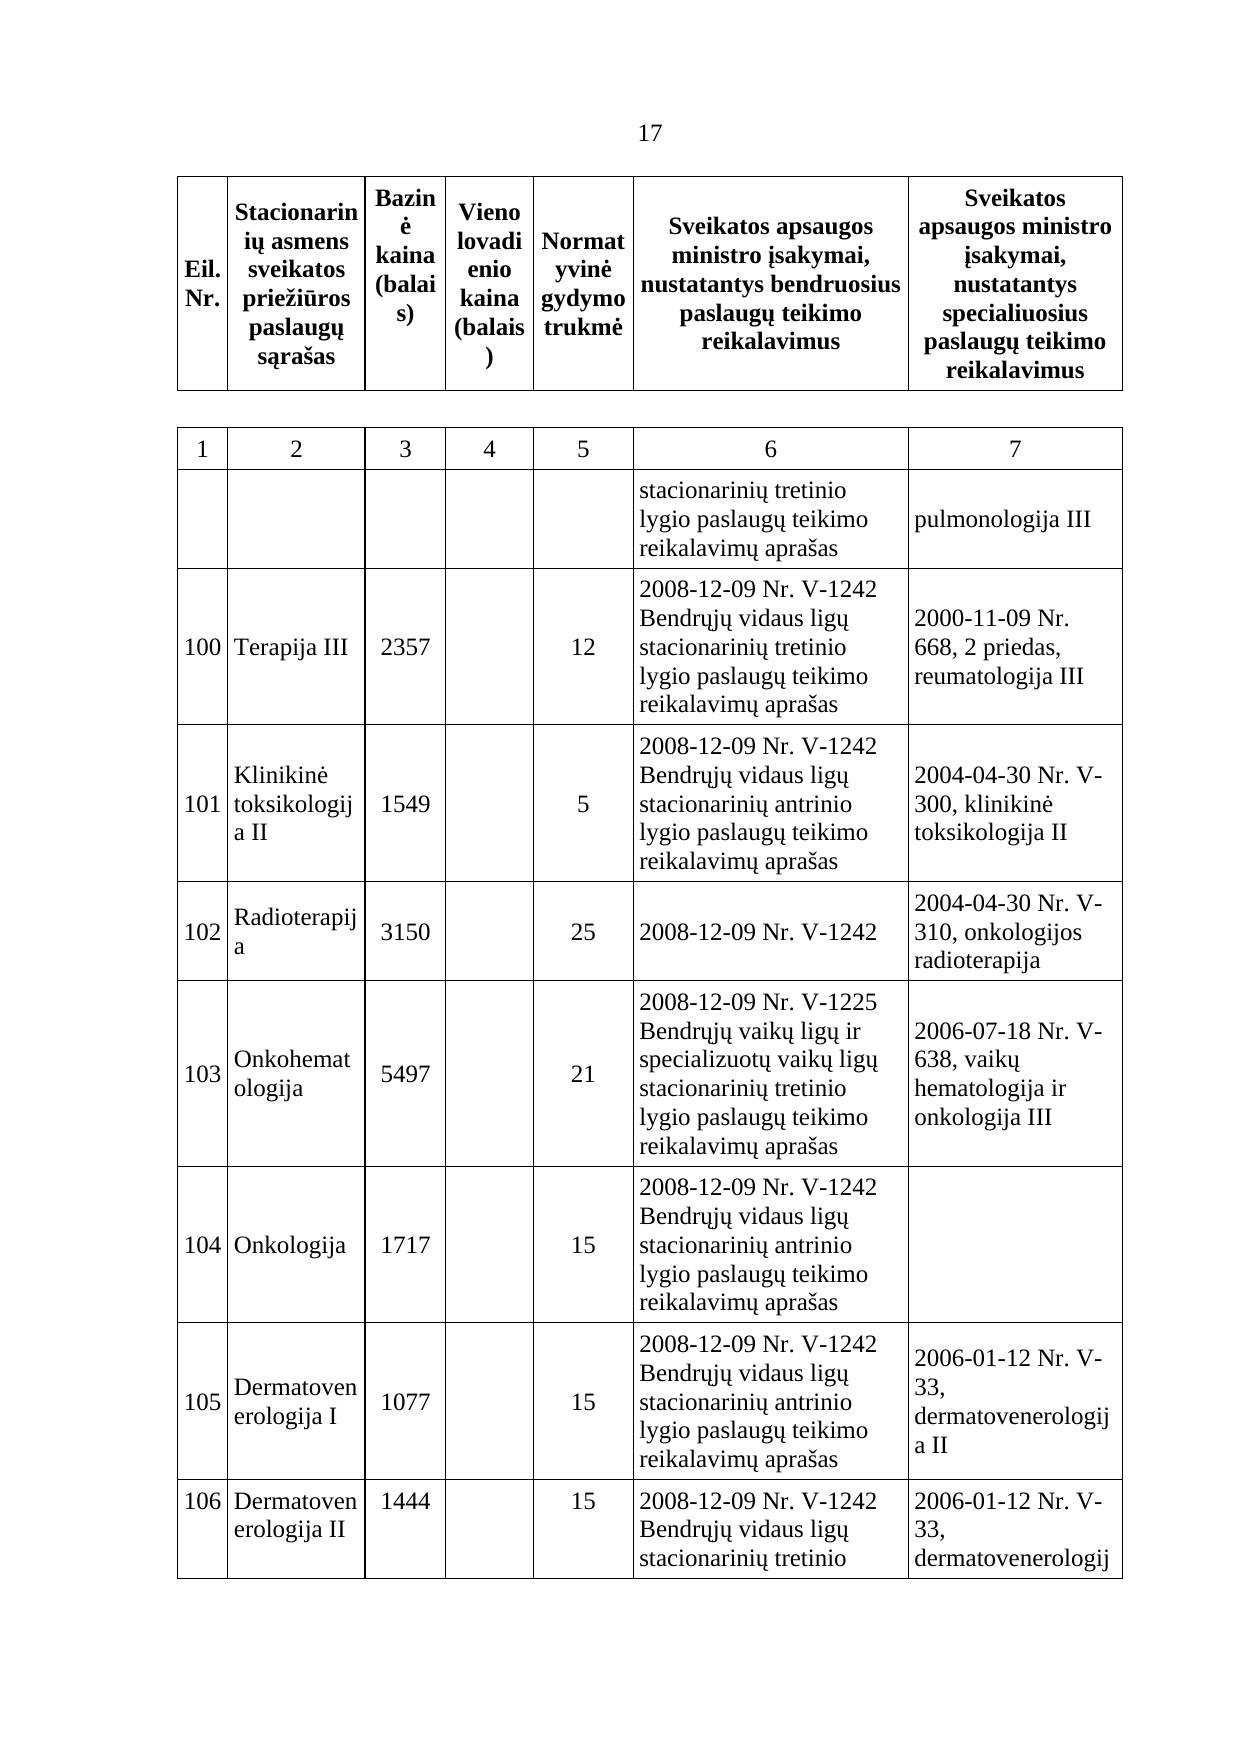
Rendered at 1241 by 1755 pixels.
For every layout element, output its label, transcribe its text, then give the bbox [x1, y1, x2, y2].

table_cell [533, 391, 633, 427]
table_cell [228, 470, 364, 568]
table_cell [446, 725, 533, 881]
table_cell [446, 569, 533, 724]
table_cell 2 [228, 428, 364, 468]
table_cell 5 [534, 428, 633, 468]
table_header Bazinė kaina (balais) [366, 177, 445, 390]
table_cell 15 [534, 1480, 633, 1578]
table_cell 6 [634, 428, 908, 468]
table_cell stacionarinių tretinio lygio paslaugų teikimo reikalavimų aprašas [634, 470, 908, 568]
table_cell 12 [534, 569, 633, 724]
table_cell Dermatovenerologija I [228, 1323, 364, 1479]
table_cell 4 [446, 428, 533, 468]
table_cell 2004-04-30 Nr. V-300, klinikinė toksikologija II [909, 725, 1122, 881]
table_cell Terapija III [228, 569, 364, 724]
table_cell [228, 391, 365, 427]
table_cell 105 [178, 1323, 227, 1479]
table_cell 1 [178, 428, 227, 468]
table_cell [365, 391, 446, 427]
table_cell Dermatovenerologija II [228, 1480, 364, 1578]
table_cell Onkohematologija [228, 981, 364, 1166]
table_cell [446, 1323, 533, 1479]
table_cell 2008-12-09 Nr. V-1242 Bendrųjų vidaus ligų stacionarinių tretinio lygio paslaugų teikimo reikalavimų aprašas [634, 569, 908, 724]
table_cell 2008-12-09 Nr. V-1242 [634, 882, 908, 980]
table_header Vieno lovadienio kaina (balais) [446, 177, 533, 390]
table_cell [446, 470, 533, 568]
table_cell 3150 [366, 882, 445, 980]
table_cell [446, 391, 533, 427]
table_cell 2004-04-30 Nr. V-310, onkologijos radioterapija [909, 882, 1122, 980]
table_cell [446, 1480, 533, 1578]
table_cell 1717 [366, 1167, 445, 1322]
table_cell 2006-07-18 Nr. V-638, vaikų hematologija ir onkologija III [909, 981, 1122, 1166]
table_cell [366, 470, 445, 568]
table_cell 2357 [366, 569, 445, 724]
table_cell [633, 391, 908, 427]
table_cell 3 [366, 428, 445, 468]
table_header Sveikatos apsaugos ministro įsakymai, nustatantys bendruosius paslaugų teikimo reikalavimus [634, 177, 908, 390]
table_cell 2008-12-09 Nr. V-1242 Bendrųjų vidaus ligų stacionarinių antrinio lygio paslaugų teikimo reikalavimų aprašas [634, 725, 908, 881]
table_cell 2006-01-12 Nr. V-33, dermatovenerologij [909, 1480, 1122, 1578]
table_cell [446, 981, 533, 1166]
table_header Sveikatos apsaugos ministro įsakymai, nustatantys specialiuosius paslaugų teikimo reikalavimus [909, 177, 1122, 390]
table_header Eil. Nr. [178, 177, 227, 390]
table_cell Klinikinė toksikologija II [228, 725, 364, 881]
table_cell 1444 [366, 1480, 445, 1578]
table_cell 102 [178, 882, 227, 980]
table_cell [446, 882, 533, 980]
table_cell 5 [534, 725, 633, 881]
table_cell 2008-12-09 Nr. V-1225 Bendrųjų vaikų ligų ir specializuotų vaikų ligų stacionarinių tretinio lygio paslaugų teikimo reikalavimų aprašas [634, 981, 908, 1166]
table_header Normatyvinė gydymo trukmė [534, 177, 633, 390]
table_cell Radioterapija [228, 882, 364, 980]
table_cell 7 [909, 428, 1122, 468]
table_cell 2008-12-09 Nr. V-1242 Bendrųjų vidaus ligų stacionarinių antrinio lygio paslaugų teikimo reikalavimų aprašas [634, 1167, 908, 1322]
table_cell 2008-12-09 Nr. V-1242 Bendrųjų vidaus ligų stacionarinių tretinio [634, 1480, 908, 1578]
table_cell 103 [178, 981, 227, 1166]
table_cell 5497 [366, 981, 445, 1166]
table_cell [909, 1167, 1122, 1322]
table_cell 104 [178, 1167, 227, 1322]
table_cell 1077 [366, 1323, 445, 1479]
table_cell 15 [534, 1323, 633, 1479]
table_cell [908, 391, 1122, 427]
table_cell [178, 470, 227, 568]
table_cell [177, 391, 228, 427]
table_cell 15 [534, 1167, 633, 1322]
table_cell 2006-01-12 Nr. V-33, dermatovenerologija II [909, 1323, 1122, 1479]
table_cell 2000-11-09 Nr. 668, 2 priedas, reumatologija III [909, 569, 1122, 724]
table_cell 25 [534, 882, 633, 980]
table_cell 106 [178, 1480, 227, 1578]
table_cell [534, 470, 633, 568]
table_cell [446, 1167, 533, 1322]
table_cell 1549 [366, 725, 445, 881]
table_cell 100 [178, 569, 227, 724]
table_cell pulmonologija III [909, 470, 1122, 568]
table_header Stacionarinių asmens sveikatos priežiūros paslaugų sąrašas [228, 177, 364, 390]
table_cell 101 [178, 725, 227, 881]
table_cell Onkologija [228, 1167, 364, 1322]
table_cell 2008-12-09 Nr. V-1242 Bendrųjų vidaus ligų stacionarinių antrinio lygio paslaugų teikimo reikalavimų aprašas [634, 1323, 908, 1479]
table_cell 21 [534, 981, 633, 1166]
